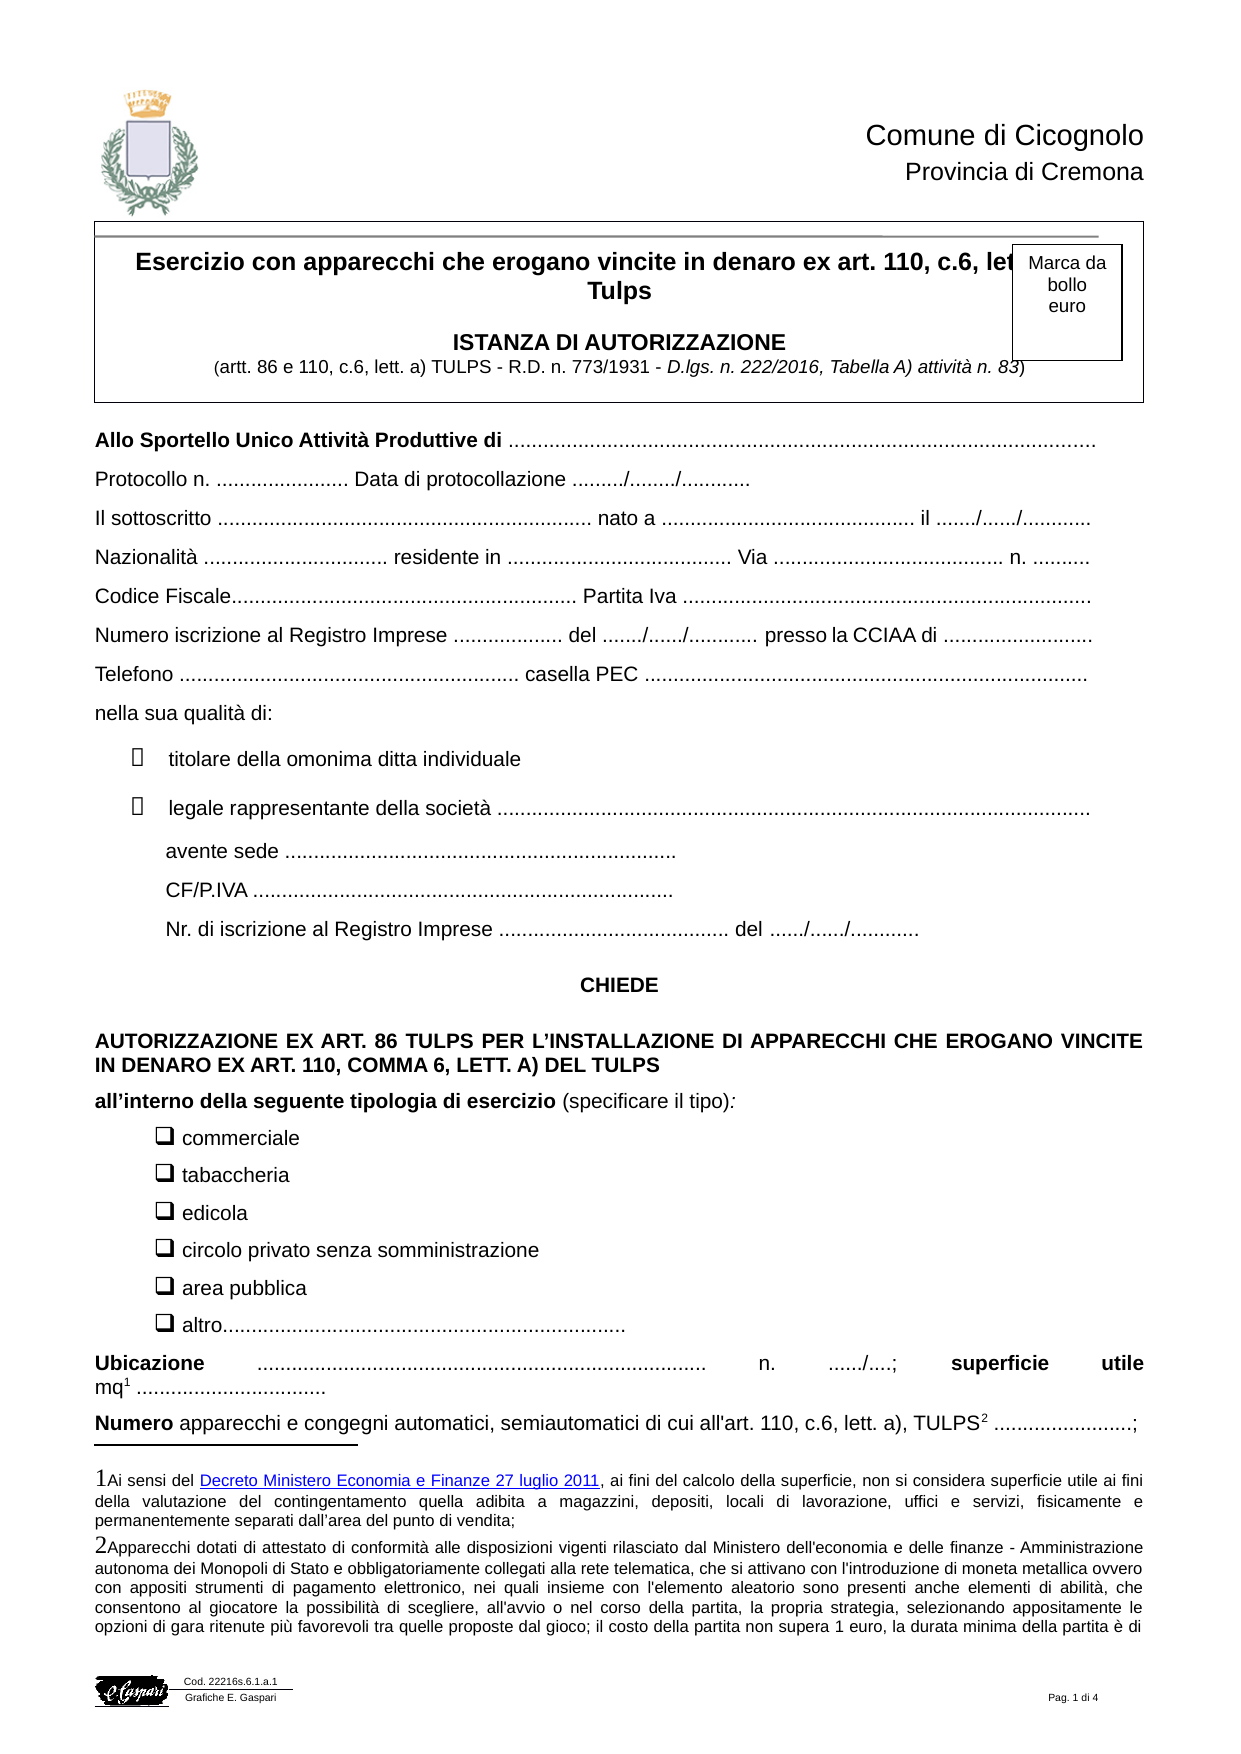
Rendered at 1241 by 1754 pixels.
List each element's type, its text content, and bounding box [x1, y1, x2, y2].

text nella sua qualità di: [94, 700, 1144, 724]
text Numero apparecchi e congegni automatici, semiautomatici di cui all'art. 110, c.6, lett. a), TULPS ........................; [94, 1411, 1144, 1435]
text all’interno della seguente tipologia di esercizio (specificare il tipo): [94, 1089, 1144, 1113]
text Codice Fiscale............................................................ Partita Iva ....................................................................... [94, 584, 1144, 608]
text Nazionalità ................................ residente in ....................................... Via ........................................ n. .......... [94, 545, 1144, 569]
text Comune di Cicognolo [200, 118, 1144, 152]
text  tabaccheria [153, 1163, 1144, 1188]
text Ubicazione .............................................................................. n. ....../....; superficie utile mq ................................. [94, 1351, 1144, 1399]
text AUTORIZZAZIONE EX ART. 86 TULPS PER L’INSTALLAZIONE DI APPARECCHI CHE EROGANO VINCITE IN DENARO EX ART. 110, COMMA 6, LETT. A) DEL TULPS [94, 1029, 1144, 1077]
text Ai sensi del Decreto Ministero Economia e Finanze 27 luglio 2011, ai fini del calcolo della superficie, non si considera superficie utile ai fini della valutazione del contingentamento quella adibita a magazzini, depositi, locali di lavorazione, uffici e servizi, fisicamente e permanentemente separati dall’area del punto di vendita; [94, 1463, 1144, 1530]
text Protocollo n. ....................... Data di protocollazione ........./......../............ [94, 467, 1144, 491]
text Apparecchi dotati di attestato di conformità alle disposizioni vigenti rilasciato dal Ministero dell'economia e delle finanze - Amministrazione autonoma dei Monopoli di Stato e obbligatoriamente collegati alla rete telematica, che si attivano con l'introduzione di moneta metallica ovvero con appositi strumenti di pagamento elettronico, nei quali insieme con l'elemento aleatorio sono presenti anche elementi di abilità, che consentono al giocatore la possibilità di scegliere, all'avvio o nel corso della partita, la propria strategia, selezionando appositamente le opzioni di gara ritenute più favorevoli tra quelle proposte dal gioco; il costo della partita non supera 1 euro, la durata minima della partita è di [94, 1530, 1144, 1636]
text CHIEDE [94, 973, 1144, 997]
text  commerciale [153, 1126, 1144, 1151]
text Il sottoscritto ................................................................. nato a ............................................ il ......./....../............ [94, 506, 1144, 530]
text  altro...................................................................... [153, 1313, 1144, 1338]
text Allo Sportello Unico Attività Produttive di [94, 428, 1144, 452]
text  legale rappresentante della società ....................................................................................................... [130, 789, 1144, 823]
text Nr. di iscrizione al Registro Imprese ........................................ del ....../....../............ [165, 917, 1144, 941]
text  edicola [153, 1201, 1144, 1226]
text  titolare della omonima ditta individuale [130, 739, 1144, 773]
text Telefono ........................................................... casella PEC ............................................................................. [94, 661, 1144, 685]
picture [98, 87, 200, 219]
text CF/P.IVA ......................................................................... [165, 878, 1144, 902]
text Numero iscrizione al Registro Imprese ................... del ......./....../............ presso la CCIAA di .......................... [94, 623, 1144, 647]
text  area pubblica [153, 1276, 1144, 1301]
picture [94, 1674, 168, 1706]
text Provincia di Cremona [200, 157, 1144, 185]
table_header Esercizio con apparecchi che erogano vincite in denaro ex art. 110, c.6, lett. a) del Tulps ISTANZA DI AUTORIZZAZIONE (artt. 86 e 110, c.6, lett. a) TULPS - R.D. n. 773/1931 - D.lgs. n. 222/2016, Tabella A) attività n. 83) [95, 222, 1143, 402]
text  circolo privato senza somministrazione [153, 1238, 1144, 1263]
text avente sede .................................................................... [165, 839, 1144, 863]
